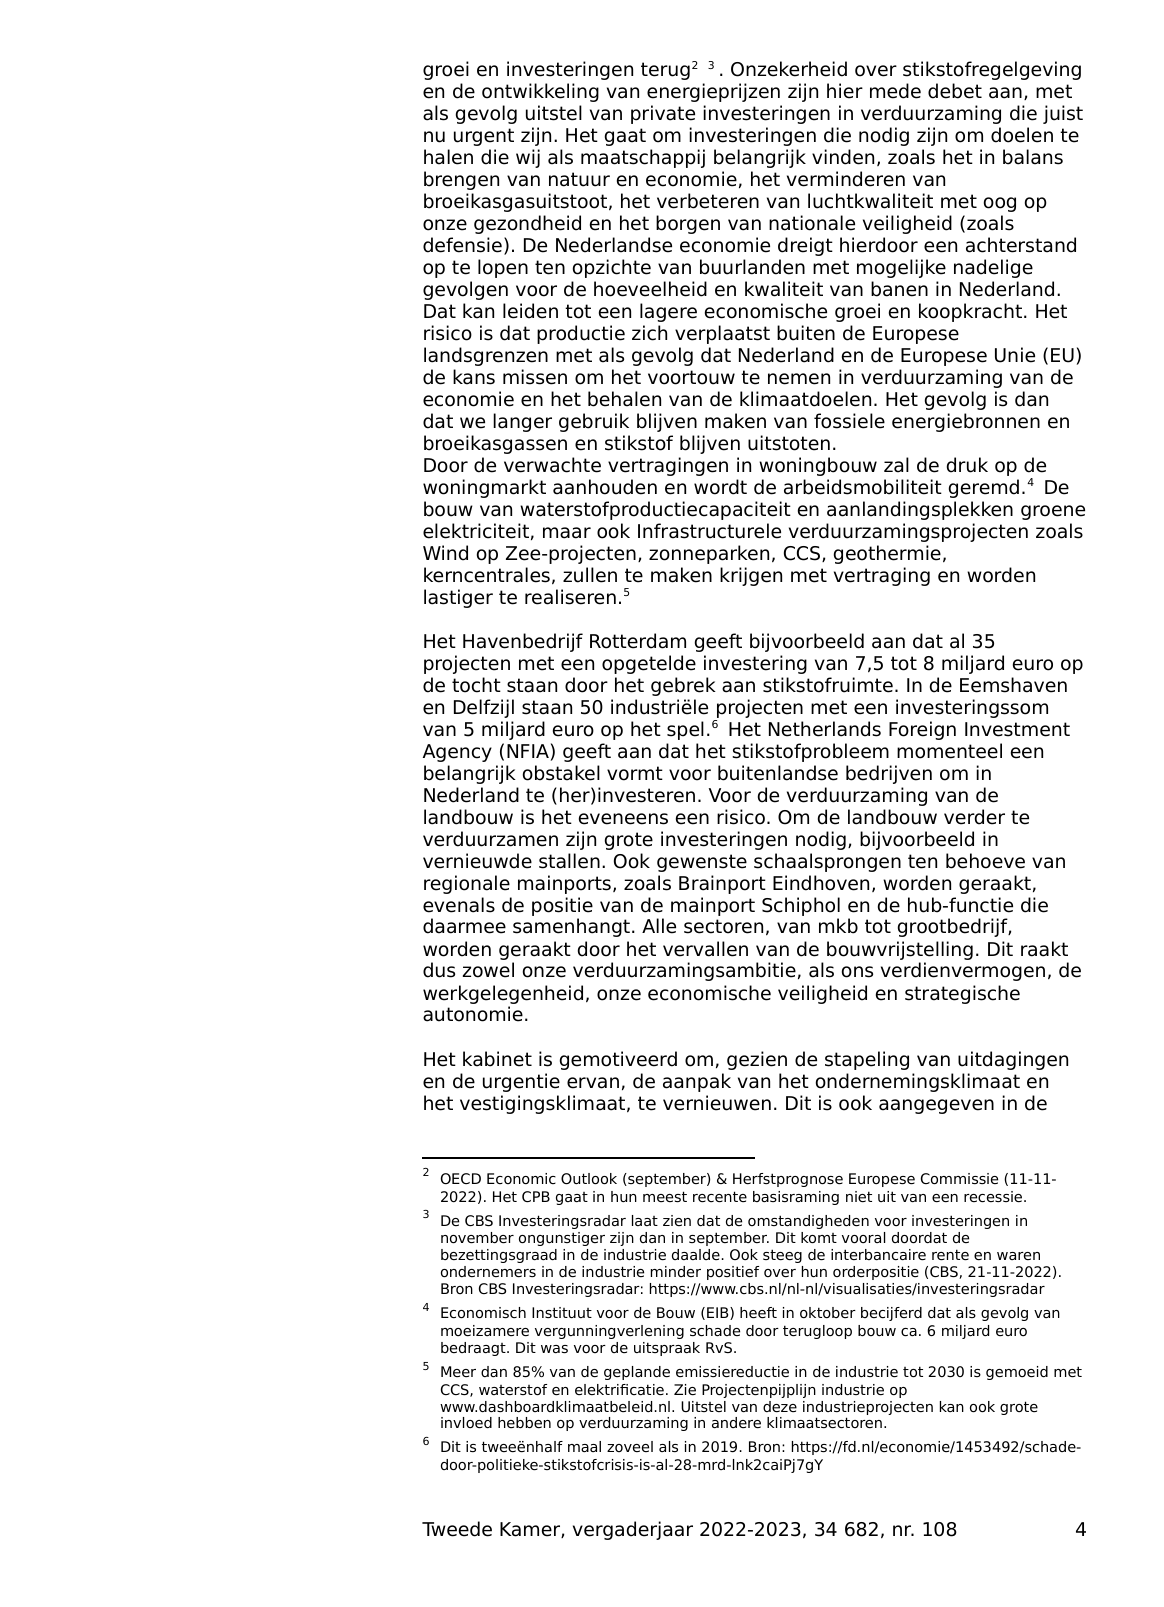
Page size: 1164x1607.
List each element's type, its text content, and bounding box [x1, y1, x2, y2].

text Door de verwachte vertragingen in woningbouw zal de druk op de woningmarkt aanhouden en wordt de arbeidsmobiliteit geremd. De bouw van waterstofproductiecapaciteit en aanlandingsplekken groene elektriciteit, maar ook Infrastructurele verduurzamingsprojecten zoals Wind op Zee-projecten, zonneparken, CCS, geothermie, kerncentrales, zullen te maken krijgen met vertraging en worden lastiger te realiseren. [422, 455, 1087, 608]
text OECD Economic Outlook (september) & Herfstprognose Europese Commissie (11-11-2022). Het CPB gaat in hun meest recente basisraming niet uit van een recessie. [422, 1167, 1087, 1206]
text Dit is tweeënhalf maal zoveel als in 2019. Bron: https://fd.nl/economie/1453492/schade-door-politieke-stikstofcrisis-is-al-28-mrd-lnk2caiPj7gY [422, 1435, 1087, 1474]
text groei en investeringen terug . Onzekerheid over stikstofregelgeving en de ontwikkeling van energieprijzen zijn hier mede debet aan, met als gevolg uitstel van private investeringen in verduurzaming die juist nu urgent zijn. Het gaat om investeringen die nodig zijn om doelen te halen die wij als maatschappij belangrijk vinden, zoals het in balans brengen van natuur en economie, het verminderen van broeikasgasuitstoot, het verbeteren van luchtkwaliteit met oog op onze gezondheid en het borgen van nationale veiligheid (zoals defensie). De Nederlandse economie dreigt hierdoor een achterstand op te lopen ten opzichte van buurlanden met mogelijke nadelige gevolgen voor de hoeveelheid en kwaliteit van banen in Nederland. Dat kan leiden tot een lagere economische groei en koopkracht. Het risico is dat productie zich verplaatst buiten de Europese landsgrenzen met als gevolg dat Nederland en de Europese Unie (EU) de kans missen om het voortouw te nemen in verduurzaming van de economie en het behalen van de klimaatdoelen. Het gevolg is dan dat we langer gebruik blijven maken van fossiele energiebronnen en broeikasgassen en stikstof blijven uitstoten. [422, 59, 1087, 455]
text Het kabinet is gemotiveerd om, gezien de stapeling van uitdagingen en de urgentie ervan, de aanpak van het ondernemingsklimaat en het vestigingsklimaat, te vernieuwen. Dit is ook aangegeven in de [422, 1048, 1087, 1114]
text Economisch Instituut voor de Bouw (EIB) heeft in oktober becijferd dat als gevolg van moeizamere vergunningverlening schade door terugloop bouw ca. 6 miljard euro bedraagt. Dit was voor de uitspraak RvS. [422, 1301, 1087, 1357]
text Het Havenbedrijf Rotterdam geeft bijvoorbeeld aan dat al 35 projecten met een opgetelde investering van 7,5 tot 8 miljard euro op de tocht staan door het gebrek aan stikstofruimte. In de Eemshaven en Delfzijl staan 50 industriële projecten met een investeringssom van 5 miljard euro op het spel. Het Netherlands Foreign Investment Agency (NFIA) geeft aan dat het stikstofprobleem momenteel een belangrijk obstakel vormt voor buitenlandse bedrijven om in Nederland te (her)investeren. Voor de verduurzaming van de landbouw is het eveneens een risico. Om de landbouw verder te verduurzamen zijn grote investeringen nodig, bijvoorbeeld in vernieuwde stallen. Ook gewenste schaalsprongen ten behoeve van regionale mainports, zoals Brainport Eindhoven, worden geraakt, evenals de positie van de mainport Schiphol en de hub-functie die daarmee samenhangt. Alle sectoren, van mkb tot grootbedrijf, worden geraakt door het vervallen van de bouwvrijstelling. Dit raakt dus zowel onze verduurzamingsambitie, als ons verdienvermogen, de werkgelegenheid, onze economische veiligheid en strategische autonomie. [422, 631, 1087, 1026]
text Meer dan 85% van de geplande emissiereductie in de industrie tot 2030 is gemoeid met CCS, waterstof en elektrificatie. Zie Projectenpijplijn industrie op www.dashboardklimaatbeleid.nl. Uitstel van deze industrieprojecten kan ook grote invloed hebben op verduurzaming in andere klimaatsectoren. [422, 1360, 1087, 1432]
text De CBS Investeringsradar laat zien dat de omstandigheden voor investeringen in november ongunstiger zijn dan in september. Dit komt vooral doordat de bezettingsgraad in de industrie daalde. Ook steeg de interbancaire rente en waren ondernemers in de industrie minder positief over hun orderpositie (CBS, 21-11-2022). Bron CBS Investeringsradar: https://www.cbs.nl/nl-nl/visualisaties/investeringsradar [422, 1208, 1087, 1298]
